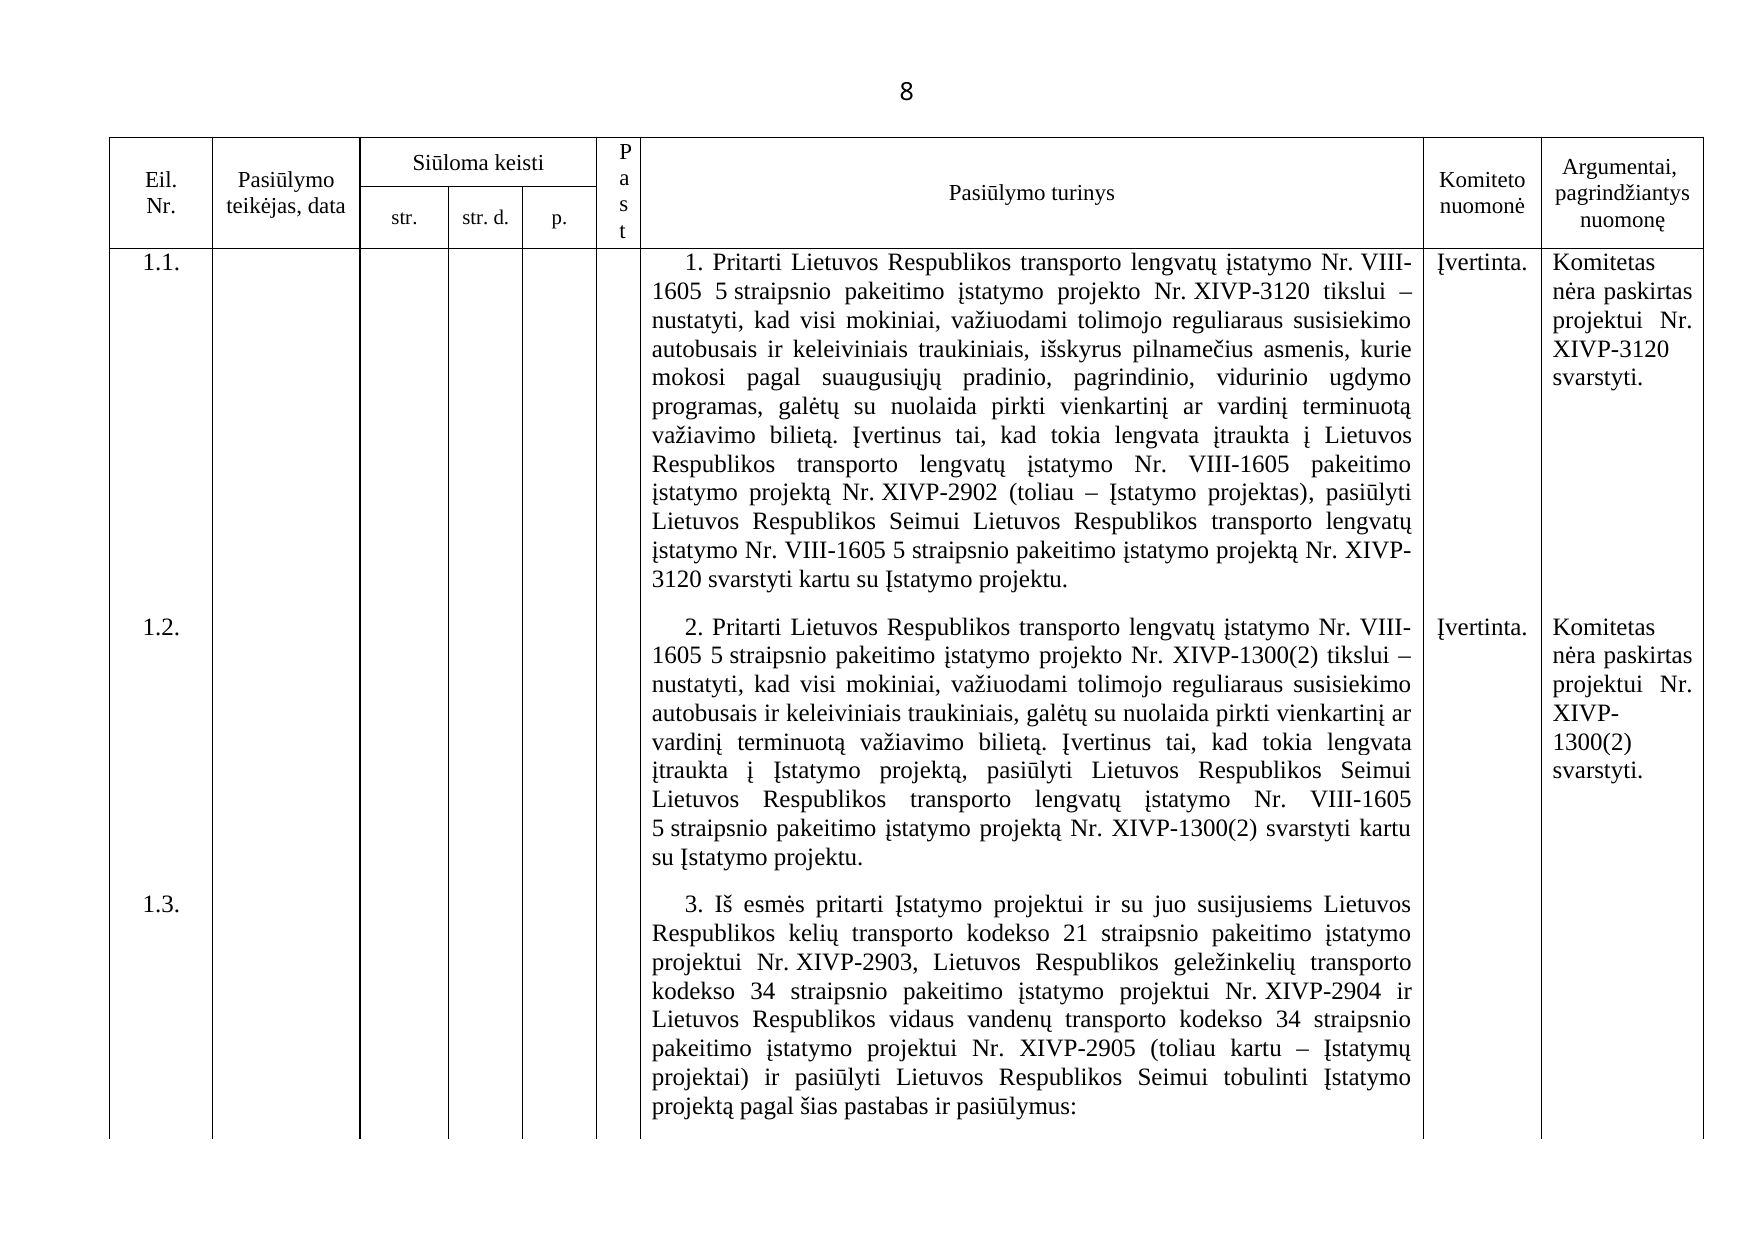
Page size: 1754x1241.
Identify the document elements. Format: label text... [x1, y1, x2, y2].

table_cell [523, 249, 596, 612]
table_cell 3. Iš esmės pritarti Įstatymo projektui ir su juo susijusiems Lietuvos Respublikos kelių transporto kodekso 21 straipsnio pakeitimo įstatymo projektui Nr. XIVP-2903, Lietuvos Respublikos geležinkelių transporto kodekso 34 straipsnio pakeitimo įstatymo projektui Nr. XIVP-2904 ir Lietuvos Respublikos vidaus vandenų transporto kodekso 34 straipsnio pakeitimo įstatymo projektui Nr. XIVP-2905 (toliau kartu – Įstatymų projektai) ir pasiūlyti Lietuvos Respublikos Seimui tobulinti Įstatymo projektą pagal šias pastabas ir pasiūlymus: [641, 890, 1423, 1139]
table_cell [449, 612, 522, 889]
table_cell 1.1. [110, 249, 212, 612]
table_cell [361, 249, 448, 612]
table_cell [213, 612, 359, 889]
table_cell [449, 890, 522, 1139]
table_cell [361, 612, 448, 889]
table_cell [523, 890, 596, 1139]
table_cell Komitetas nėra paskirtas projektui Nr. XIVP-1300(2) svarstyti. [1542, 612, 1703, 889]
table_cell 1.2. [110, 612, 212, 889]
table_cell [597, 249, 640, 612]
table_cell p. [523, 187, 596, 247]
table_cell [597, 890, 640, 1139]
table_header Pasiūlymo turinys [641, 138, 1423, 247]
table_header Siūloma keisti [361, 138, 596, 186]
table_cell [449, 249, 522, 612]
table_cell [213, 890, 359, 1139]
table_cell [1424, 890, 1541, 1139]
table_header Pastabos [597, 138, 640, 247]
table_header Eil. Nr. [110, 138, 212, 247]
table_cell 1.3. [110, 890, 212, 1139]
table_cell [523, 612, 596, 889]
table_cell [361, 890, 448, 1139]
table_header Argumentai, pagrindžiantys nuomonę [1542, 138, 1703, 247]
table_cell str. [361, 187, 448, 247]
table_cell Komitetas nėra paskirtas projektui Nr. XIVP-3120 svarstyti. [1542, 249, 1703, 612]
table_header Pasiūlymo teikėjas, data [213, 138, 359, 247]
table_cell Įvertinta. [1424, 249, 1541, 612]
table_cell 2. Pritarti Lietuvos Respublikos transporto lengvatų įstatymo Nr. VIII-1605 5 straipsnio pakeitimo įstatymo projekto Nr. XIVP-1300(2) tikslui – nustatyti, kad visi mokiniai, važiuodami tolimojo reguliaraus susisiekimo autobusais ir keleiviniais traukiniais, galėtų su nuolaida pirkti vienkartinį ar vardinį terminuotą važiavimo bilietą. Įvertinus tai, kad tokia lengvata įtraukta į Įstatymo projektą, pasiūlyti Lietuvos Respublikos Seimui Lietuvos Respublikos transporto lengvatų įstatymo Nr. VIII-1605 5 straipsnio pakeitimo įstatymo projektą Nr. XIVP-1300(2) svarstyti kartu su Įstatymo projektu. [641, 612, 1423, 889]
table_header Komiteto nuomonė [1424, 138, 1541, 247]
table_cell str. d. [449, 187, 522, 247]
table_cell [597, 612, 640, 889]
table_cell [213, 249, 359, 612]
table_cell 1. Pritarti Lietuvos Respublikos transporto lengvatų įstatymo Nr. VIII-1605 5 straipsnio pakeitimo įstatymo projekto Nr. XIVP-3120 tikslui – nustatyti, kad visi mokiniai, važiuodami tolimojo reguliaraus susisiekimo autobusais ir keleiviniais traukiniais, išskyrus pilnamečius asmenis, kurie mokosi pagal suaugusiųjų pradinio, pagrindinio, vidurinio ugdymo programas, galėtų su nuolaida pirkti vienkartinį ar vardinį terminuotą važiavimo bilietą. Įvertinus tai, kad tokia lengvata įtraukta į Lietuvos Respublikos transporto lengvatų įstatymo Nr. VIII-1605 pakeitimo įstatymo projektą Nr. XIVP-2902 (toliau – Įstatymo projektas), pasiūlyti Lietuvos Respublikos Seimui Lietuvos Respublikos transporto lengvatų įstatymo Nr. VIII-1605 5 straipsnio pakeitimo įstatymo projektą Nr. XIVP-3120 svarstyti kartu su Įstatymo projektu. [641, 249, 1423, 612]
table_cell Įvertinta. [1424, 612, 1541, 889]
table_cell [1542, 890, 1703, 1139]
